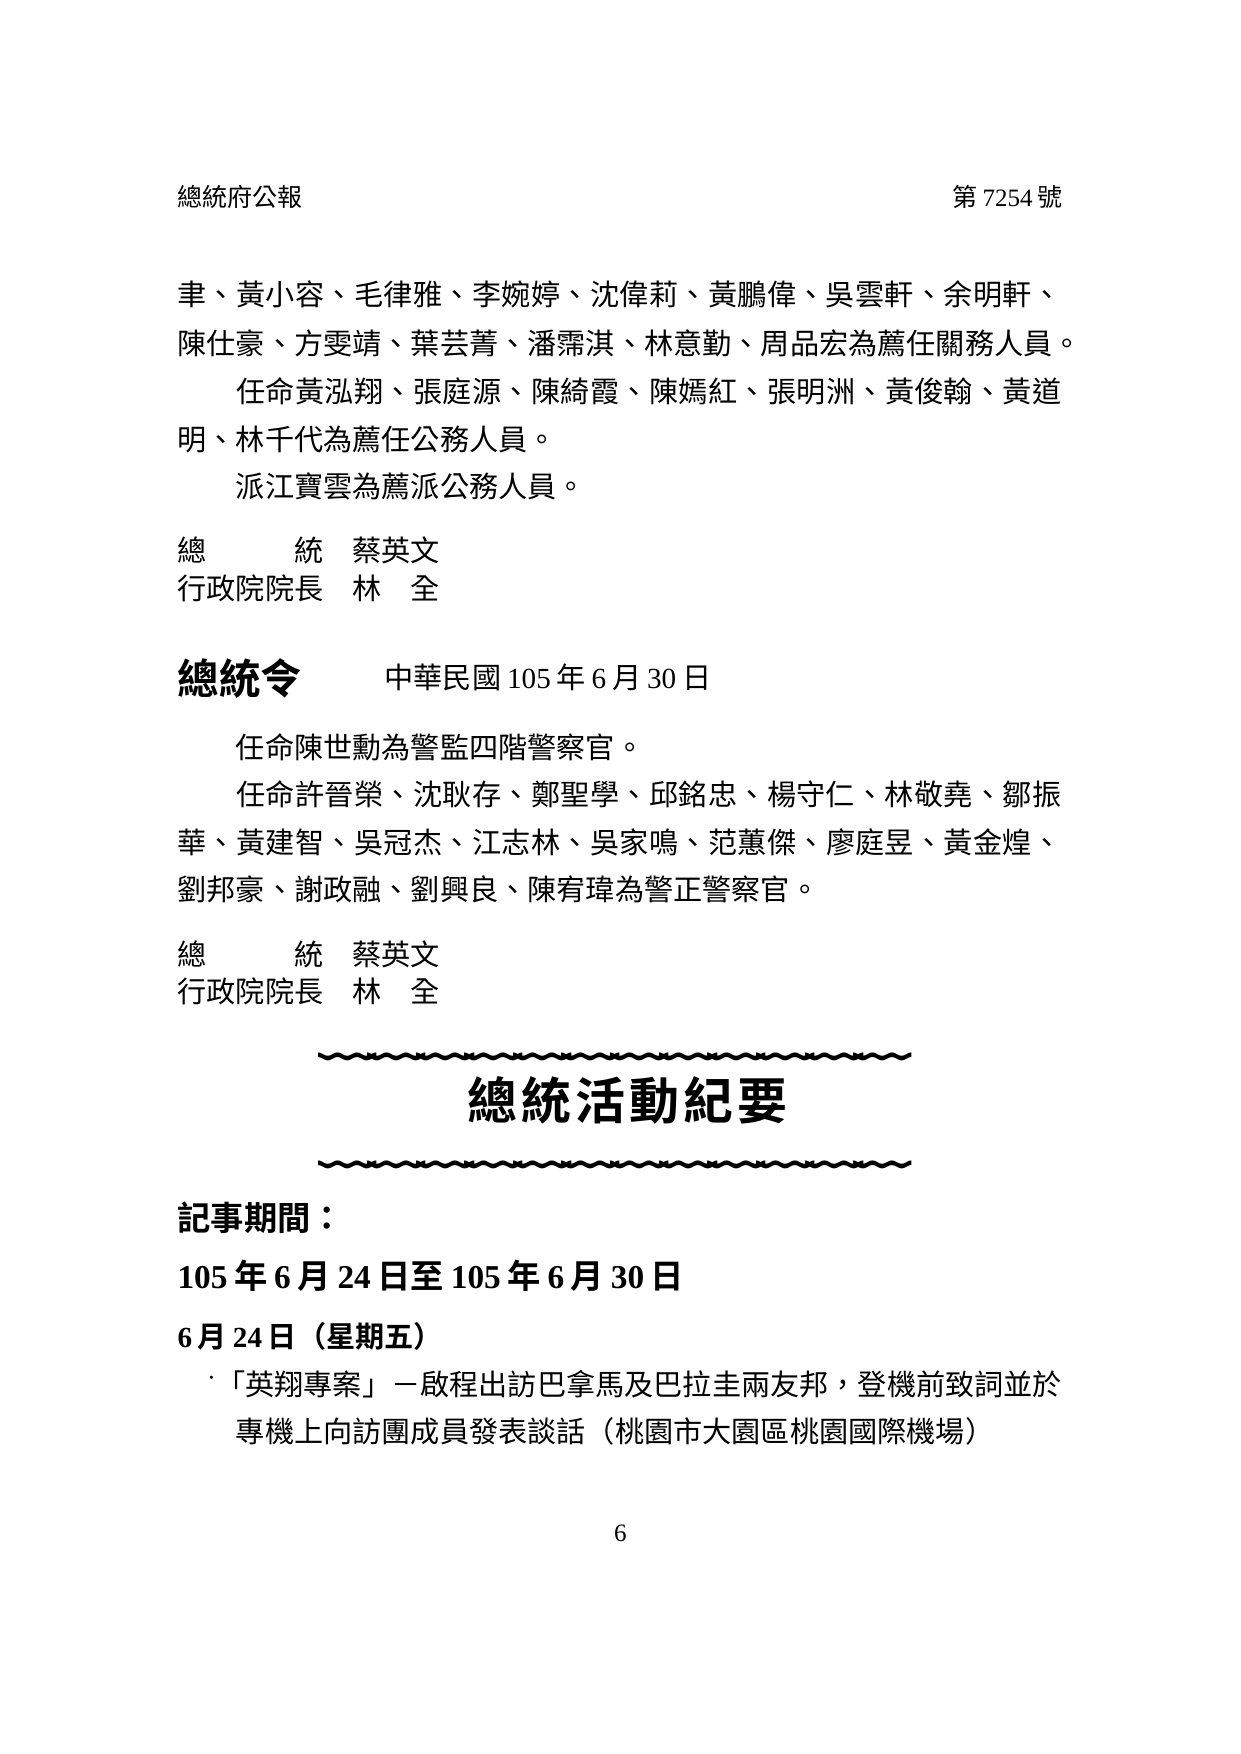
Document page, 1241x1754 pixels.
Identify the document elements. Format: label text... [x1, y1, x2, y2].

text 6月24日（星期五） [177, 1310, 1063, 1357]
text 任命許晉榮、沈耿存、鄭聖學、邱銘忠、楊守仁、林敬堯、鄒振華、黃建智、吳冠杰、江志林、吳家鳴、范蕙傑、廖庭昱、黃金煌、劉邦豪、謝政融、劉興良、陳宥瑋為警正警察官。 [177, 768, 1063, 910]
text 行政院院長 林 全 [177, 972, 1063, 1010]
text 任命劉昭男、陳孝庭、許瑜庭、江宸鋒、廖文忠、蔡弼昇、盧亭聿、黃小容、毛律雅、李婉婷、沈偉莉、黃鵬偉、吳雲軒、余明軒、陳仕豪、方雯靖、葉芸菁、潘霈淇、林意勤、周品宏為薦任關務人員。 [177, 266, 1063, 364]
text 總統活動紀要 [192, 1072, 1063, 1131]
text 105年6月24日至105年6月30日 [177, 1252, 1063, 1297]
text ˙「英翔專案」－啟程出訪巴拿馬及巴拉圭兩友邦，登機前致詞並於專機上向訪團成員發表談話（桃園市大園區桃園國際機場） [206, 1357, 1063, 1452]
table_header 中華民國105年6月30日 [381, 632, 877, 720]
text 任命陳世勳為警監四階警察官。 [177, 720, 1063, 768]
text 總 統 蔡英文 [177, 935, 1063, 972]
table_header 總統令 [174, 632, 381, 720]
text 任命黃泓翔、張庭源、陳綺霞、陳嫣紅、張明洲、黃俊翰、黃道明、林千代為薦任公務人員。 [177, 364, 1063, 459]
text 記事期間： [177, 1193, 1063, 1239]
text ﹏﹏﹏﹏﹏﹏﹏﹏﹏﹏﹏﹏ [177, 1143, 1063, 1168]
text 行政院院長 林 全 [177, 569, 1063, 607]
text 總 統 蔡英文 [177, 532, 1063, 569]
text 派江寶雲為薦派公務人員。 [177, 459, 1063, 507]
text ﹏﹏﹏﹏﹏﹏﹏﹏﹏﹏﹏﹏ [177, 1035, 1063, 1060]
